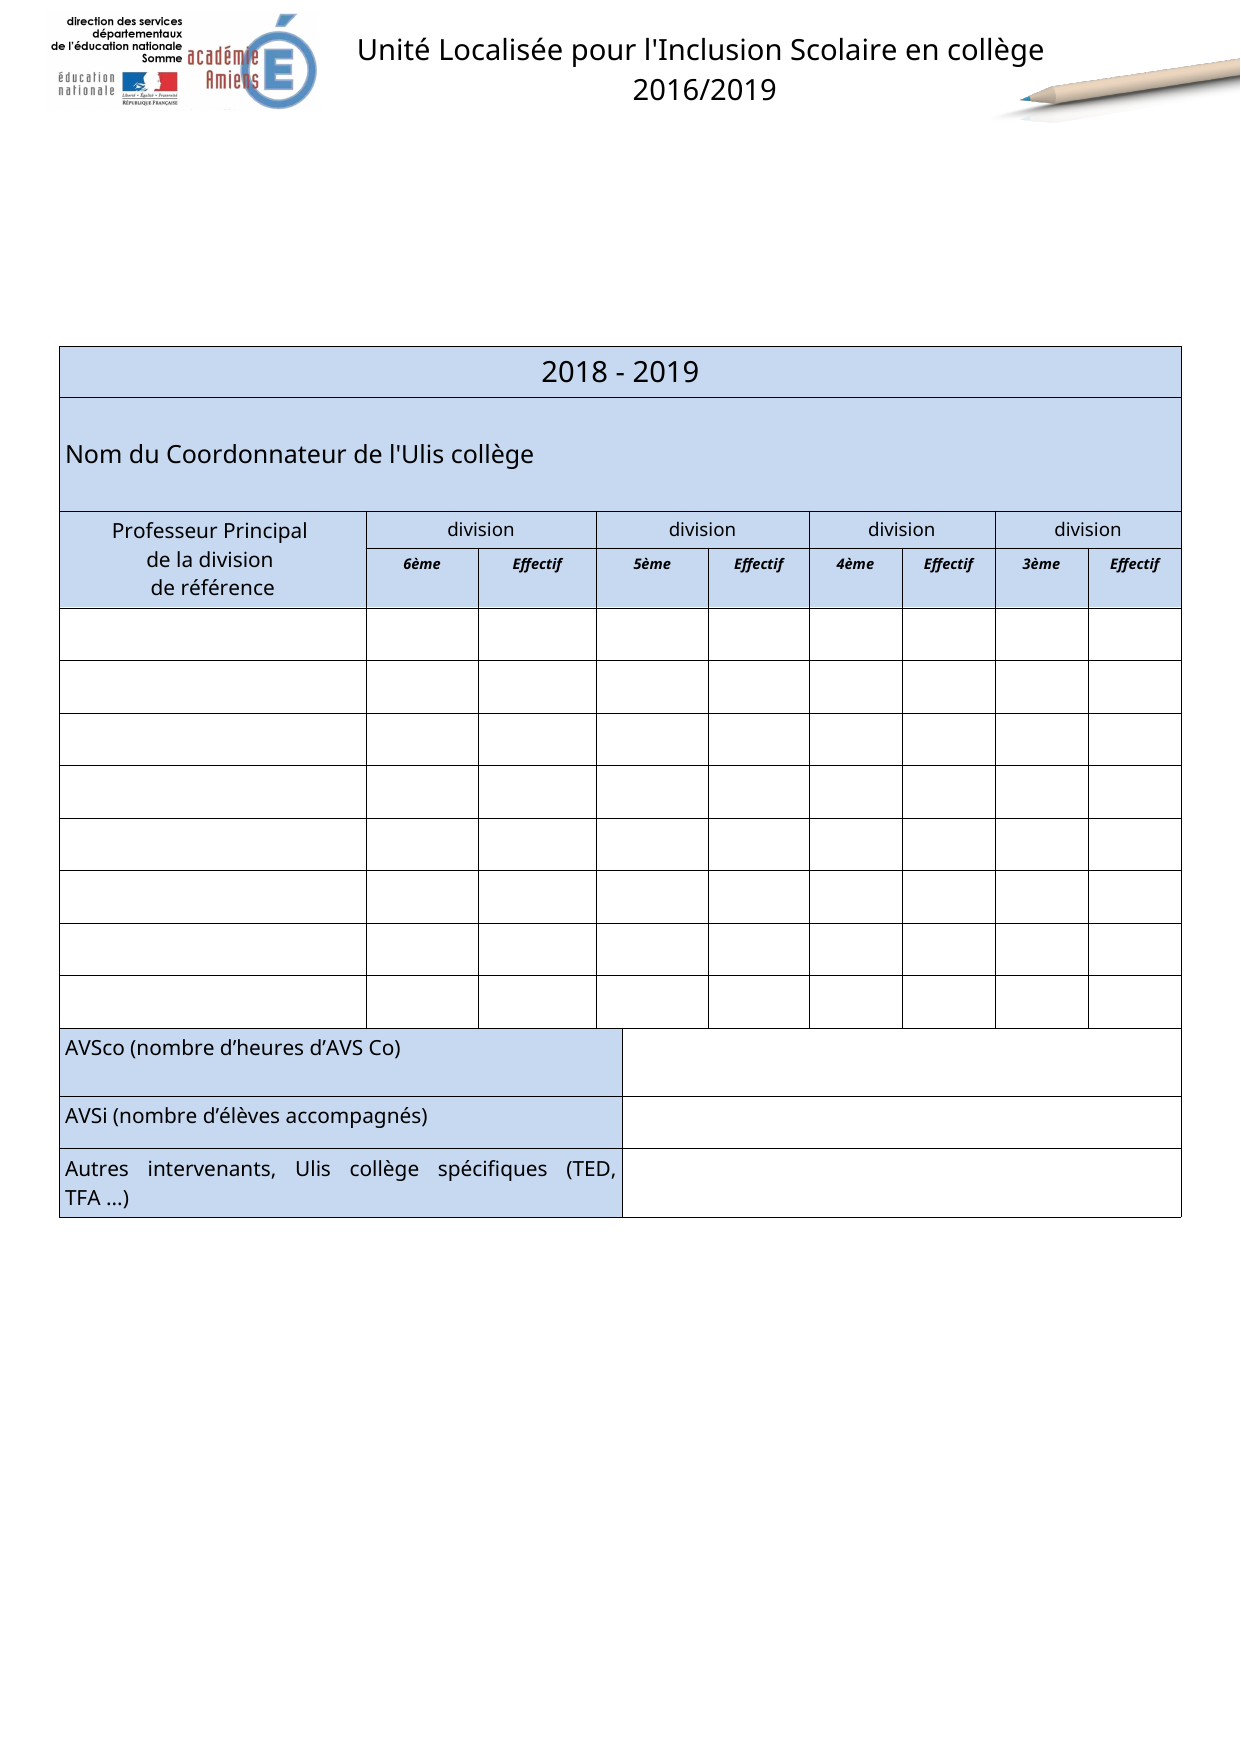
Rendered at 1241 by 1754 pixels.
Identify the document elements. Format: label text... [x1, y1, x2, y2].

table_header 2018 - 2019 [60, 347, 1181, 397]
table_cell [709, 871, 809, 922]
table_cell division [367, 512, 596, 548]
table_cell 4ème [810, 549, 902, 607]
table_cell 5ème [597, 549, 708, 607]
table_cell [810, 714, 902, 765]
table_cell [60, 661, 366, 712]
table_cell [996, 976, 1088, 1027]
table_cell [479, 819, 596, 870]
table_cell AVSi (nombre d’élèves accompagnés) [60, 1097, 622, 1148]
table_cell [623, 1097, 1181, 1148]
table_cell [597, 609, 708, 660]
table_cell [996, 661, 1088, 712]
table_cell [1089, 661, 1181, 712]
table_cell [709, 924, 809, 975]
table_cell [903, 819, 995, 870]
table_cell [479, 661, 596, 712]
table_cell [903, 609, 995, 660]
table_cell [810, 609, 902, 660]
table_cell [597, 766, 708, 817]
table_cell [597, 976, 708, 1027]
table_cell [996, 714, 1088, 765]
table_cell [1089, 871, 1181, 922]
table_cell [709, 661, 809, 712]
table_cell [479, 976, 596, 1027]
table_cell [709, 976, 809, 1027]
table_cell 6ème [367, 549, 478, 607]
table_cell 3ème [996, 549, 1088, 607]
table_cell [709, 819, 809, 870]
table_cell [709, 714, 809, 765]
table_cell [1089, 766, 1181, 817]
table_cell [996, 924, 1088, 975]
table_cell [367, 871, 478, 922]
table_cell Nom du Coordonnateur de l'Ulis collège [60, 398, 1181, 511]
table_cell Effectif [709, 549, 809, 607]
table_cell [996, 766, 1088, 817]
table_cell [597, 871, 708, 922]
table_cell [810, 766, 902, 817]
table_cell Effectif [903, 549, 995, 607]
table_cell [60, 714, 366, 765]
table_cell division [597, 512, 809, 548]
table_cell Professeur Principal de la division de référence [60, 512, 366, 607]
picture [982, 58, 1240, 123]
table_cell [367, 924, 478, 975]
table_cell [597, 661, 708, 712]
table_cell [1089, 924, 1181, 975]
table_cell [60, 924, 366, 975]
table_cell [903, 924, 995, 975]
table_cell [903, 976, 995, 1027]
table_cell division [810, 512, 995, 548]
table_cell [1089, 714, 1181, 765]
table_cell Effectif [1089, 549, 1181, 607]
table_cell [597, 714, 708, 765]
table_cell AVSco (nombre d’heures d’AVS Co) [60, 1029, 622, 1096]
table_cell [367, 714, 478, 765]
table_cell [1089, 819, 1181, 870]
table_cell [810, 924, 902, 975]
table_cell [1089, 609, 1181, 660]
table_cell [1089, 976, 1181, 1027]
table_cell [367, 609, 478, 660]
table_cell [60, 766, 366, 817]
table_cell [60, 819, 366, 870]
table_cell [60, 976, 366, 1027]
table_cell [996, 609, 1088, 660]
table_cell [367, 766, 478, 817]
table_cell [903, 661, 995, 712]
table_cell [709, 609, 809, 660]
table_cell [623, 1029, 1181, 1096]
table_cell division [996, 512, 1181, 548]
table_cell [367, 976, 478, 1027]
table_cell [810, 976, 902, 1027]
table_cell [903, 871, 995, 922]
table_cell [597, 924, 708, 975]
picture [46, 11, 320, 111]
table_cell Autres intervenants, Ulis collège spécifiques (TED, TFA ...) [60, 1149, 622, 1217]
table_cell [479, 871, 596, 922]
table_cell [479, 924, 596, 975]
table_cell [903, 766, 995, 817]
table_cell [810, 871, 902, 922]
table_cell [996, 871, 1088, 922]
table_cell [60, 871, 366, 922]
table_cell Effectif [479, 549, 596, 607]
table_cell [367, 661, 478, 712]
table_cell [479, 609, 596, 660]
table_cell [996, 819, 1088, 870]
table_cell [479, 714, 596, 765]
table_cell [479, 766, 596, 817]
table_cell [623, 1149, 1181, 1217]
table_cell [709, 766, 809, 817]
table_cell [597, 819, 708, 870]
table_cell [810, 661, 902, 712]
table_cell [367, 819, 478, 870]
table_cell [903, 714, 995, 765]
table_cell [810, 819, 902, 870]
table_cell [60, 609, 366, 660]
